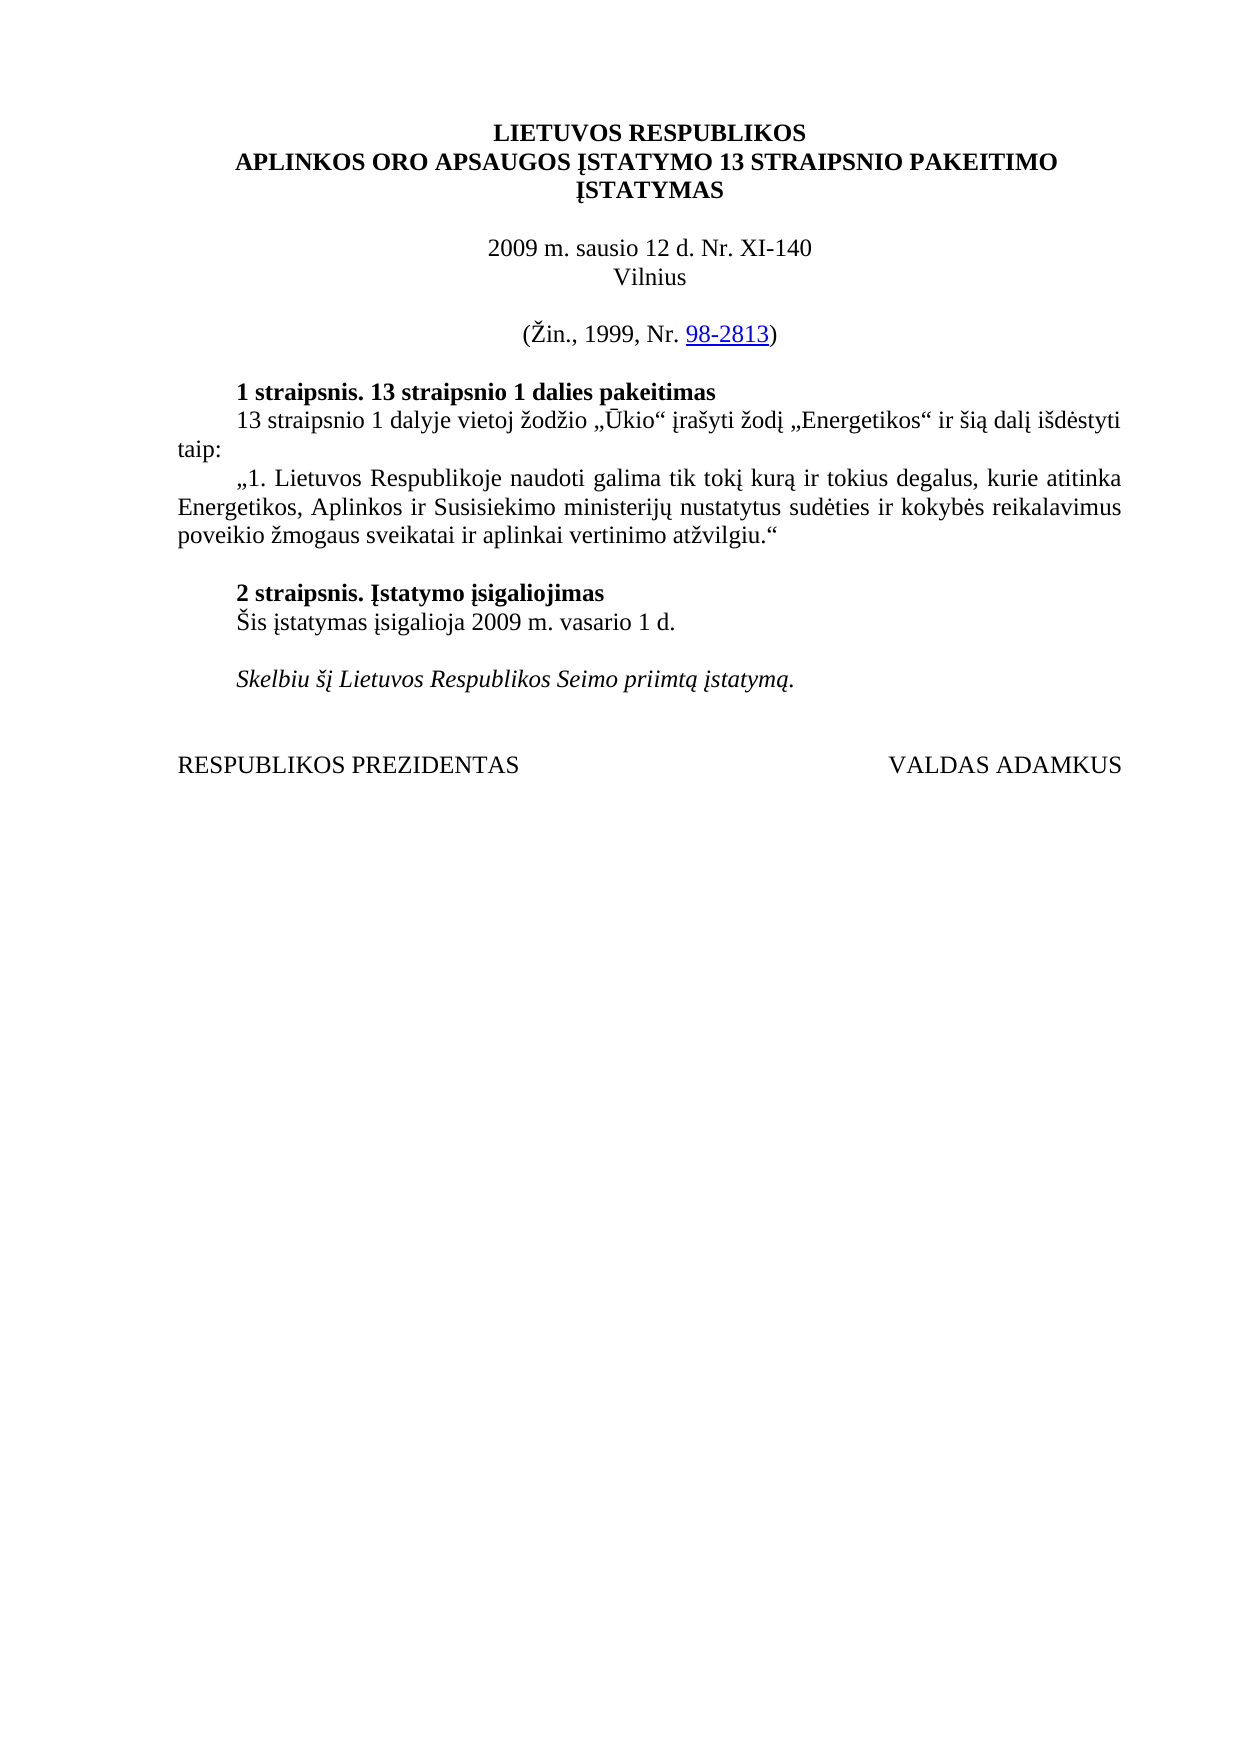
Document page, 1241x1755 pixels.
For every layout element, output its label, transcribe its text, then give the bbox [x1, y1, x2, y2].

text Skelbiu šį Lietuvos Respublikos Seimo priimtą įstatymą. [177, 664, 1122, 693]
text RESPUBLIKOS PREZIDENTAS VALDAS ADAMKUS [177, 751, 1122, 779]
text LIETUVOS RESPUBLIKOS APLINKOS ORO APSAUGOS ĮSTATYMO 13 STRAIPSNIO PAKEITIMO ĮSTATYMAS [177, 118, 1122, 204]
text „1. Lietuvos Respublikoje naudoti galima tik tokį kurą ir tokius degalus, kurie atitinka Energetikos, Aplinkos ir Susisiekimo ministerijų nustatytus sudėties ir kokybės reikalavimus poveikio žmogaus sveikatai ir aplinkai vertinimo atžvilgiu.“ [177, 463, 1122, 549]
text 2 straipsnis. Įstatymo įsigaliojimas [177, 578, 1122, 607]
text Šis įstatymas įsigalioja 2009 m. vasario 1 d. [177, 607, 1122, 636]
text Vilnius [177, 262, 1122, 291]
text 1 straipsnis. 13 straipsnio 1 dalies pakeitimas [177, 377, 1122, 406]
text 13 straipsnio 1 dalyje vietoj žodžio „Ūkio“ įrašyti žodį „Energetikos“ ir šią dalį išdėstyti taip: [177, 406, 1122, 463]
text 2009 m. sausio 12 d. Nr. XI-140 [177, 233, 1122, 262]
text (Žin., 1999, Nr. 98-2813) [177, 319, 1122, 348]
